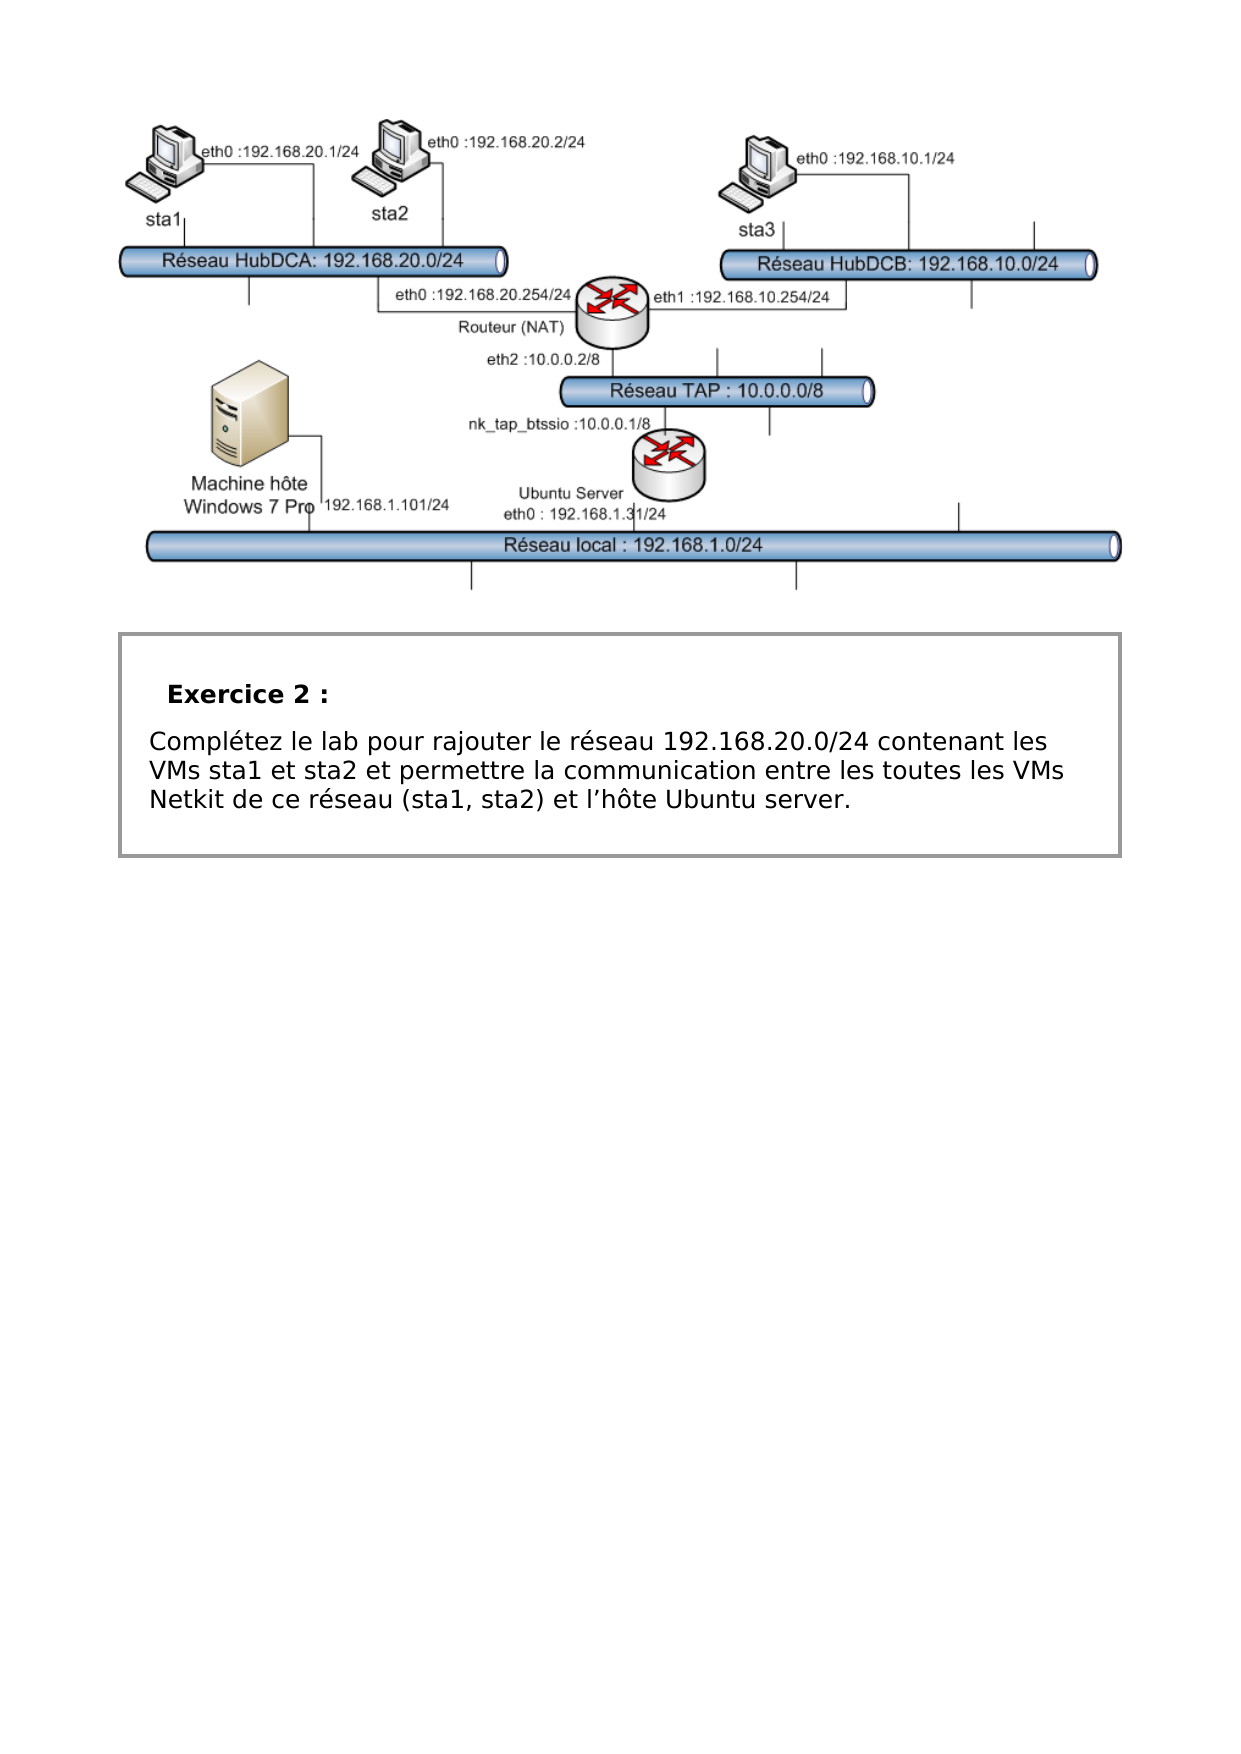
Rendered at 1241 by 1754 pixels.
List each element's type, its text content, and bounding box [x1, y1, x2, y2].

table_header Exercice 2 : Complétez le lab pour rajouter le réseau 192.168.20.0/24 contenant les VMs sta1 et sta2 et permettre la communication entre les toutes les VMs Netkit de ce réseau (sta1, sta2) et l’hôte Ubuntu server. [131, 645, 1109, 845]
picture [118, 118, 1123, 591]
